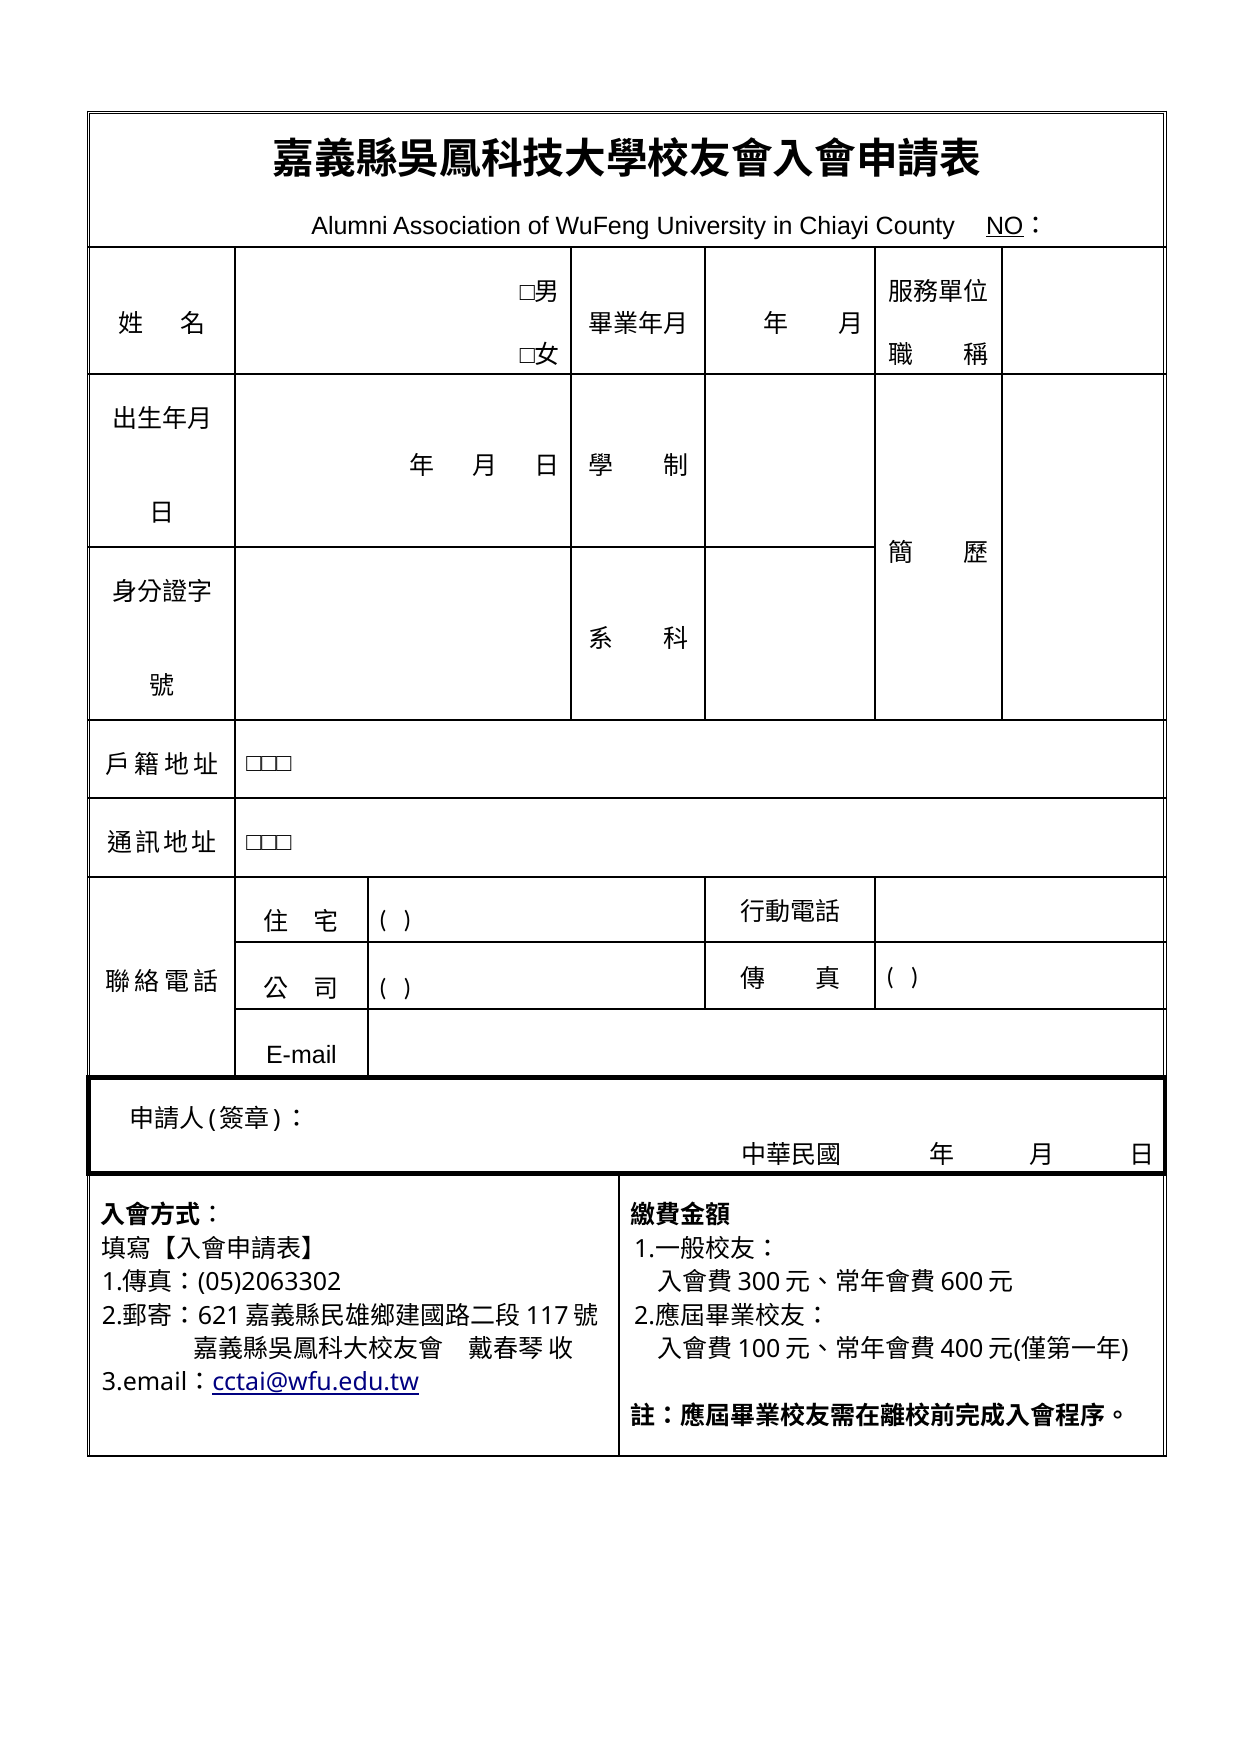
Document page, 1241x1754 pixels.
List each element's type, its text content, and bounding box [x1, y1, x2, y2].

table_cell □□□ [236, 799, 1163, 876]
table_cell □男 □女 [236, 248, 570, 373]
table_cell 戶籍地址 [90, 721, 234, 797]
table_cell 傳 真 [706, 943, 874, 1008]
table_cell 學 制 [572, 375, 704, 546]
table_cell 通訊地址 [90, 799, 234, 876]
table_cell 畢業年月 [572, 248, 704, 373]
table_cell E-mail [236, 1010, 367, 1075]
table_cell [1003, 375, 1163, 718]
table_cell 年 月 日 [236, 375, 570, 546]
table_cell 簡 歷 [876, 375, 1001, 718]
table_cell [706, 548, 874, 718]
table_cell [876, 878, 1163, 941]
table_cell 年 月 [706, 248, 874, 373]
table_cell ( ) [876, 943, 1163, 1008]
table_cell 身分證字號 [90, 548, 234, 718]
table_cell □□□ [236, 721, 1163, 797]
table_cell [369, 1010, 1163, 1075]
table_cell 入會方式： 填寫【入會申請表】 1.傳真：(05)2063302 2.郵寄：621嘉義縣民雄鄉建國路二段117號 嘉義縣吳鳳科大校友會 戴春琴 收 3.email：cctai@wfu.edu.tw [90, 1176, 618, 1455]
table_cell 申請人(簽章)： 中華民國 年 月 日 [91, 1080, 1163, 1171]
table_cell [236, 548, 570, 718]
table_cell [706, 375, 874, 546]
table_cell 繳費金額 1.一般校友： 入會費300元、常年會費600元 2.應屆畢業校友： 入會費100元、常年會費400元(僅第一年) 註：應屆畢業校友需在離校前完成入會程序。 [620, 1176, 1163, 1455]
table_cell 系 科 [572, 548, 704, 718]
table_cell ( ) [369, 878, 704, 941]
table_header 嘉義縣吳鳳科技大學校友會入會申請表 Alumni Association of WuFeng University in Chiayi County NO： [90, 114, 1163, 246]
table_cell 公 司 [236, 943, 367, 1008]
table_cell ( ) [369, 943, 704, 1008]
table_cell [1003, 248, 1163, 373]
table_cell 姓名 [90, 248, 234, 373]
table_cell 行動電話 [706, 878, 874, 941]
table_cell 住 宅 [236, 878, 367, 941]
table_cell 服務單位 職 稱 [876, 248, 1001, 373]
table_cell 出生年月日 [90, 375, 234, 546]
table_cell 聯絡電話 [90, 878, 234, 1075]
